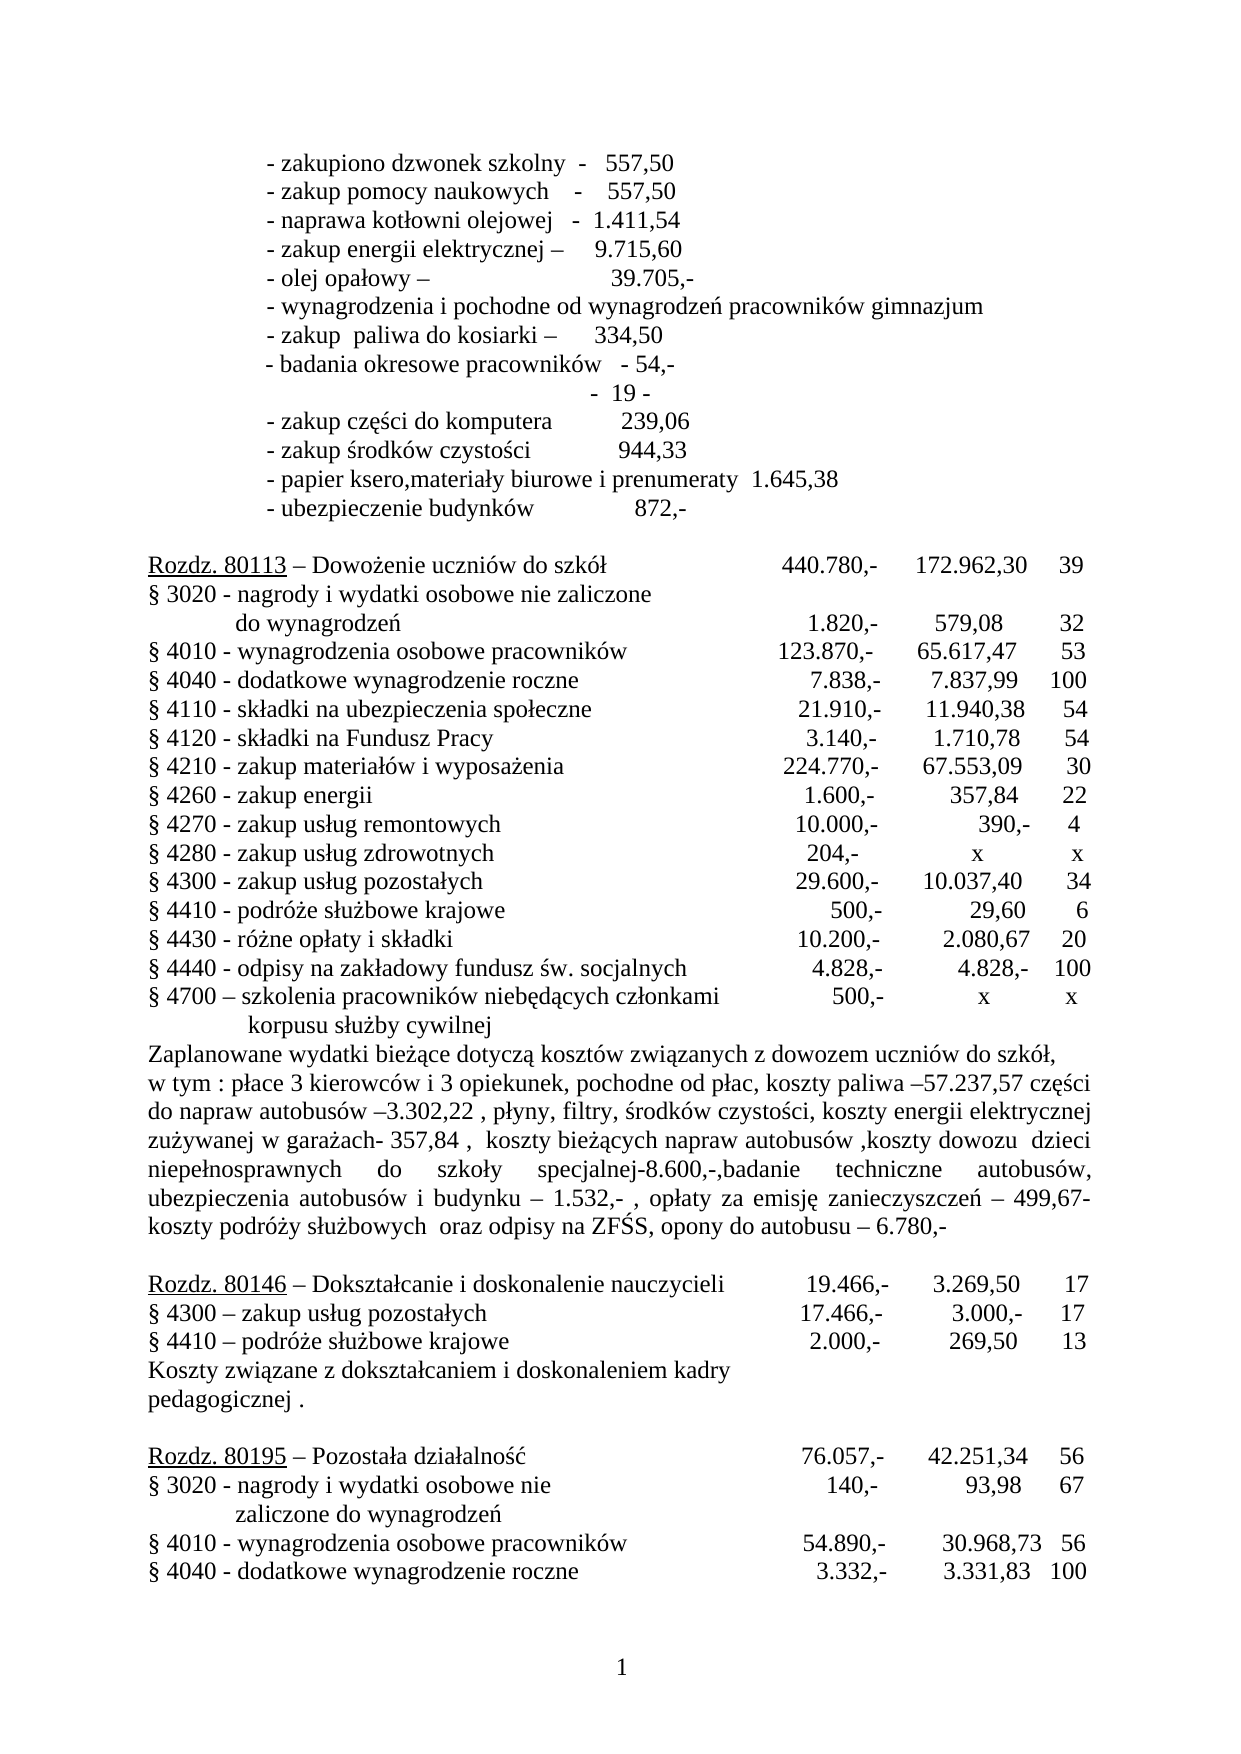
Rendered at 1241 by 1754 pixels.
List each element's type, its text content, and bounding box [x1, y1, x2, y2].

text § 4260 - zakup energii 1.600,- 357,84 22 [148, 780, 1092, 809]
text - zakup energii elektrycznej – 9.715,60 [148, 234, 1092, 263]
text § 4210 - zakup materiałów i wyposażenia 224.770,- 67.553,09 30 [148, 751, 1092, 780]
text § 4410 - podróże służbowe krajowe 500,- 29,60 6 [148, 895, 1092, 924]
text - zakup pomocy naukowych - 557,50 [148, 176, 1092, 205]
text § 3020 - nagrody i wydatki osobowe nie 140,- 93,98 67 [148, 1470, 1092, 1499]
text - papier ksero,materiały biurowe i prenumeraty 1.645,38 [148, 464, 1092, 493]
text § 4410 – podróże służbowe krajowe 2.000,- 269,50 13 [148, 1326, 1092, 1355]
text Rozdz. 80146 – Dokształcanie i doskonalenie nauczycieli 19.466,- 3.269,50 17 [148, 1269, 1092, 1298]
text - zakup części do komputera 239,06 [148, 406, 1092, 435]
text pedagogicznej . [148, 1384, 1092, 1413]
text w tym : płace 3 kierowców i 3 opiekunek, pochodne od płac, koszty paliwa –57.237,57 części do napraw autobusów –3.302,22 , płyny, filtry, środków czystości, koszty energii elektrycznej zużywanej w garażach- 357,84 , koszty bieżących napraw autobusów ,koszty dowozu dzieci niepełnosprawnych do szkoły specjalnej-8.600,-,badanie techniczne autobusów, ubezpieczenia autobusów i budynku – 1.532,- , opłaty za emisję zanieczyszczeń – 499,67- koszty podróży służbowych oraz odpisy na ZFŚS, opony do autobusu – 6.780,- [148, 1068, 1092, 1240]
text § 4700 – szkolenia pracowników niebędących członkami 500,- x x [148, 981, 1092, 1010]
text § 4010 - wynagrodzenia osobowe pracowników 54.890,- 30.968,73 56 [148, 1528, 1092, 1556]
text § 4280 - zakup usług zdrowotnych 204,- x x [148, 838, 1092, 866]
text - wynagrodzenia i pochodne od wynagrodzeń pracowników gimnazjum [148, 291, 1092, 320]
text § 4040 - dodatkowe wynagrodzenie roczne 3.332,- 3.331,83 100 [148, 1556, 1092, 1585]
text § 3020 - nagrody i wydatki osobowe nie zaliczone [148, 579, 1092, 608]
text § 4010 - wynagrodzenia osobowe pracowników 123.870,- 65.617,47 53 [148, 636, 1092, 665]
text § 4270 - zakup usług remontowych 10.000,- 390,- 4 [148, 809, 1092, 838]
text - zakupiono dzwonek szkolny - 557,50 [148, 148, 1092, 176]
text do wynagrodzeń 1.820,- 579,08 32 [148, 608, 1092, 636]
text zaliczone do wynagrodzeń [148, 1499, 1092, 1528]
text - badania okresowe pracowników - 54,- [148, 349, 1092, 378]
text § 4120 - składki na Fundusz Pracy 3.140,- 1.710,78 54 [148, 723, 1092, 751]
text - ubezpieczenie budynków 872,- [148, 493, 1092, 521]
text § 4430 - różne opłaty i składki 10.200,- 2.080,67 20 [148, 924, 1092, 953]
text § 4040 - dodatkowe wynagrodzenie roczne 7.838,- 7.837,99 100 [148, 665, 1092, 694]
text Koszty związane z dokształcaniem i doskonaleniem kadry [148, 1355, 1092, 1384]
text - olej opałowy – 39.705,- [148, 263, 1092, 291]
text - naprawa kotłowni olejowej - 1.411,54 [148, 205, 1092, 234]
text Rozdz. 80113 – Dowożenie uczniów do szkół 440.780,- 172.962,30 39 [148, 550, 1092, 579]
text - 19 - [148, 378, 1092, 406]
text - zakup paliwa do kosiarki – 334,50 [148, 320, 1092, 349]
text - zakup środków czystości 944,33 [148, 435, 1092, 464]
text § 4110 - składki na ubezpieczenia społeczne 21.910,- 11.940,38 54 [148, 694, 1092, 723]
text korpusu służby cywilnej [148, 1010, 1092, 1039]
text § 4440 - odpisy na zakładowy fundusz św. socjalnych 4.828,- 4.828,- 100 [148, 953, 1092, 981]
text Rozdz. 80195 – Pozostała działalność 76.057,- 42.251,34 56 [148, 1441, 1092, 1470]
text § 4300 - zakup usług pozostałych 29.600,- 10.037,40 34 [148, 866, 1092, 895]
text § 4300 – zakup usług pozostałych 17.466,- 3.000,- 17 [148, 1298, 1092, 1326]
text Zaplanowane wydatki bieżące dotyczą kosztów związanych z dowozem uczniów do szkół, [148, 1039, 1092, 1068]
